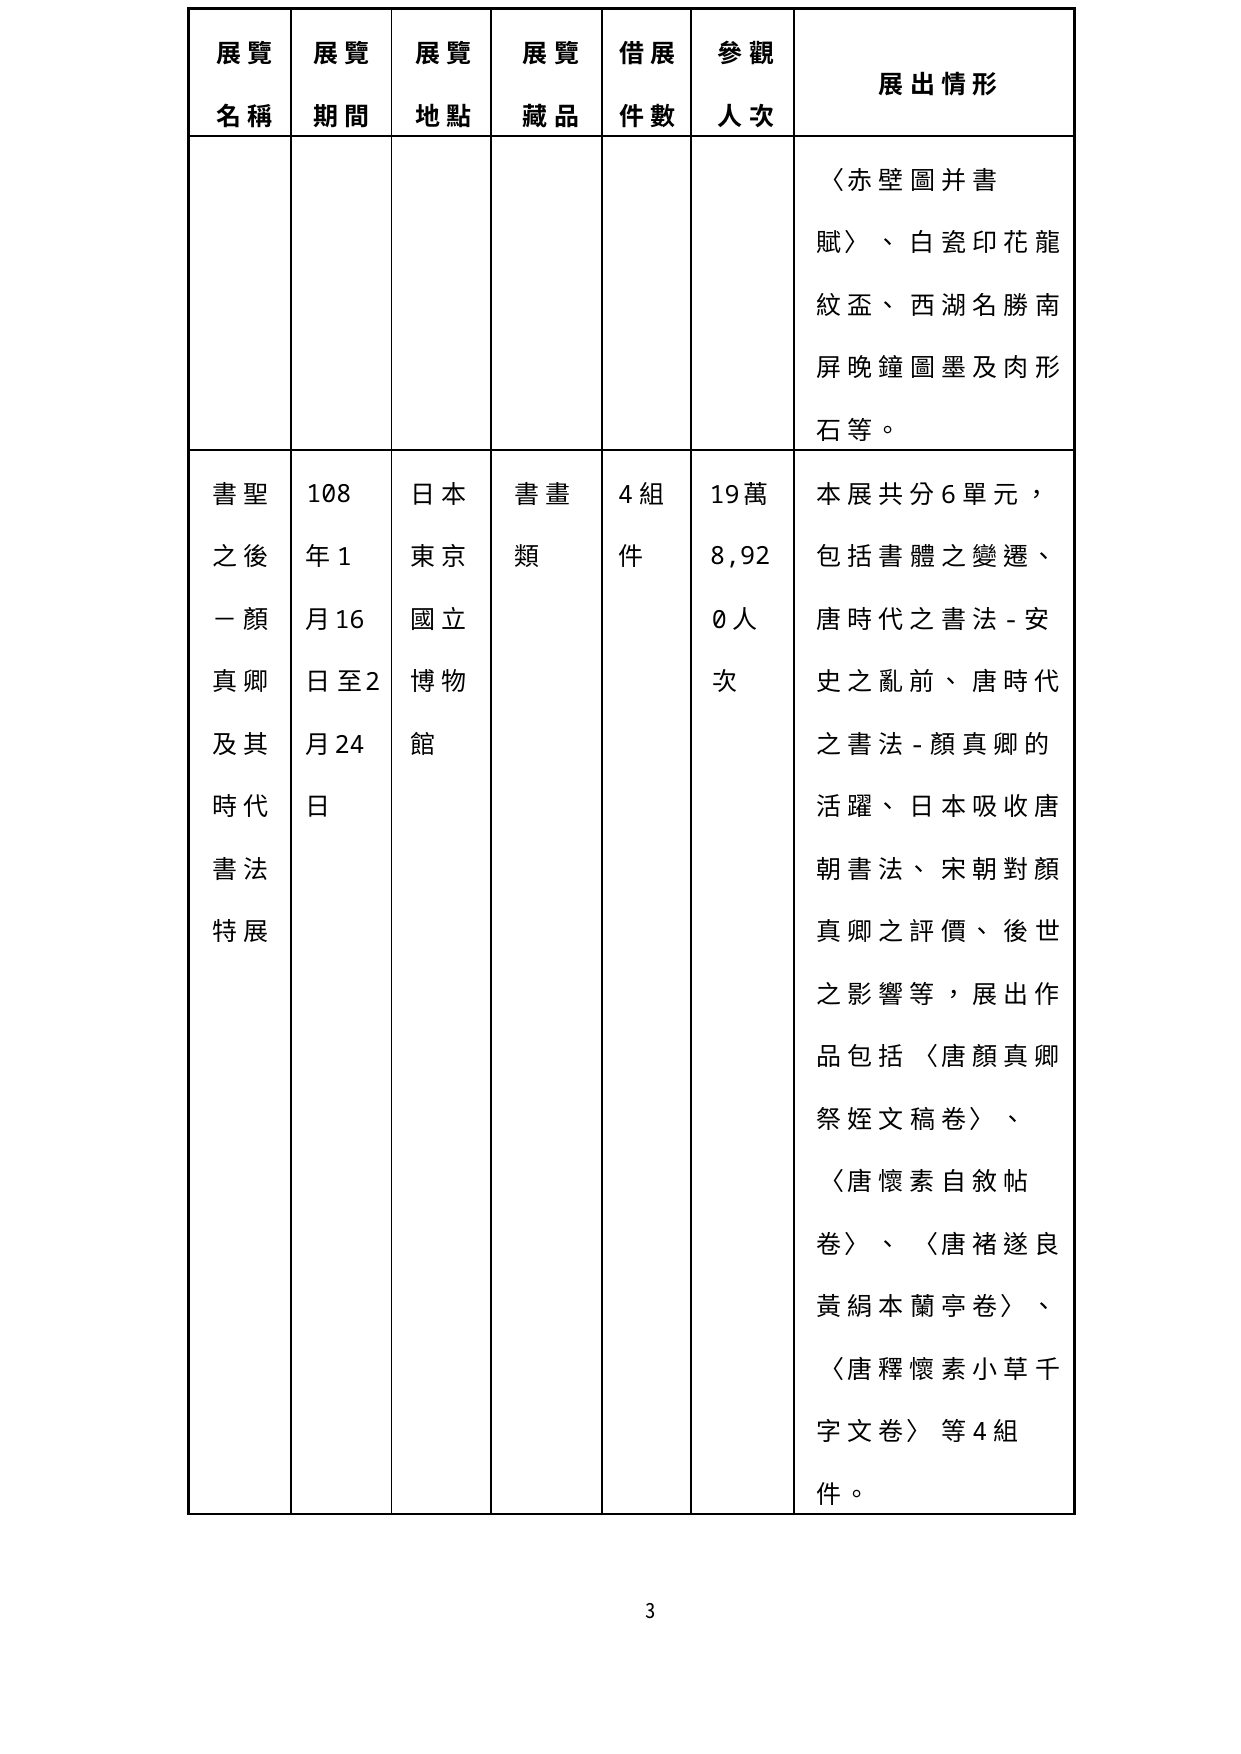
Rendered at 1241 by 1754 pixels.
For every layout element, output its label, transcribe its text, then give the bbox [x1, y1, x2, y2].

table_header 借展 件數 [603, 10, 690, 135]
table_cell 書聖之後－顏真卿及其時代書法特展 [190, 451, 290, 1513]
table_cell 108年1月16日至2月24日 [292, 451, 391, 1513]
table_header 展覽 藏品 [492, 10, 601, 135]
table_cell [392, 137, 490, 449]
table_cell [492, 137, 601, 449]
table_header 展出情形 [795, 10, 1073, 135]
table_header 展覽 地點 [392, 10, 490, 135]
table_cell [292, 137, 391, 449]
table_cell 書畫類 [492, 451, 601, 1513]
table_cell 19萬8,920人次 [692, 451, 793, 1513]
table_header 展覽 名稱 [190, 10, 290, 135]
table_cell 本展共分6單元，包括書體之變遷、唐時代之書法-安史之亂前、唐時代之書法-顏真卿的活躍、日本吸收唐朝書法、宋朝對顏真卿之評價、後世之影響等，展出作品包括〈唐顏真卿祭姪文稿卷〉、〈唐懷素自敘帖卷〉、〈唐褚遂良黃絹本蘭亭卷〉、〈唐釋懷素小草千字文卷〉等4組件。 [795, 451, 1073, 1513]
table_cell 4組件 [603, 451, 690, 1513]
table_cell 日本東京國立博物館 [392, 451, 490, 1513]
table_header 展覽 期間 [292, 10, 391, 135]
table_header 參觀 人次 [692, 10, 793, 135]
table_cell 〈赤壁圖并書賦〉、白瓷印花龍紋盃、西湖名勝南屏晚鐘圖墨及肉形石等。 [795, 137, 1073, 449]
table_cell [603, 137, 690, 449]
table_cell [692, 137, 793, 449]
table_cell [190, 137, 290, 449]
